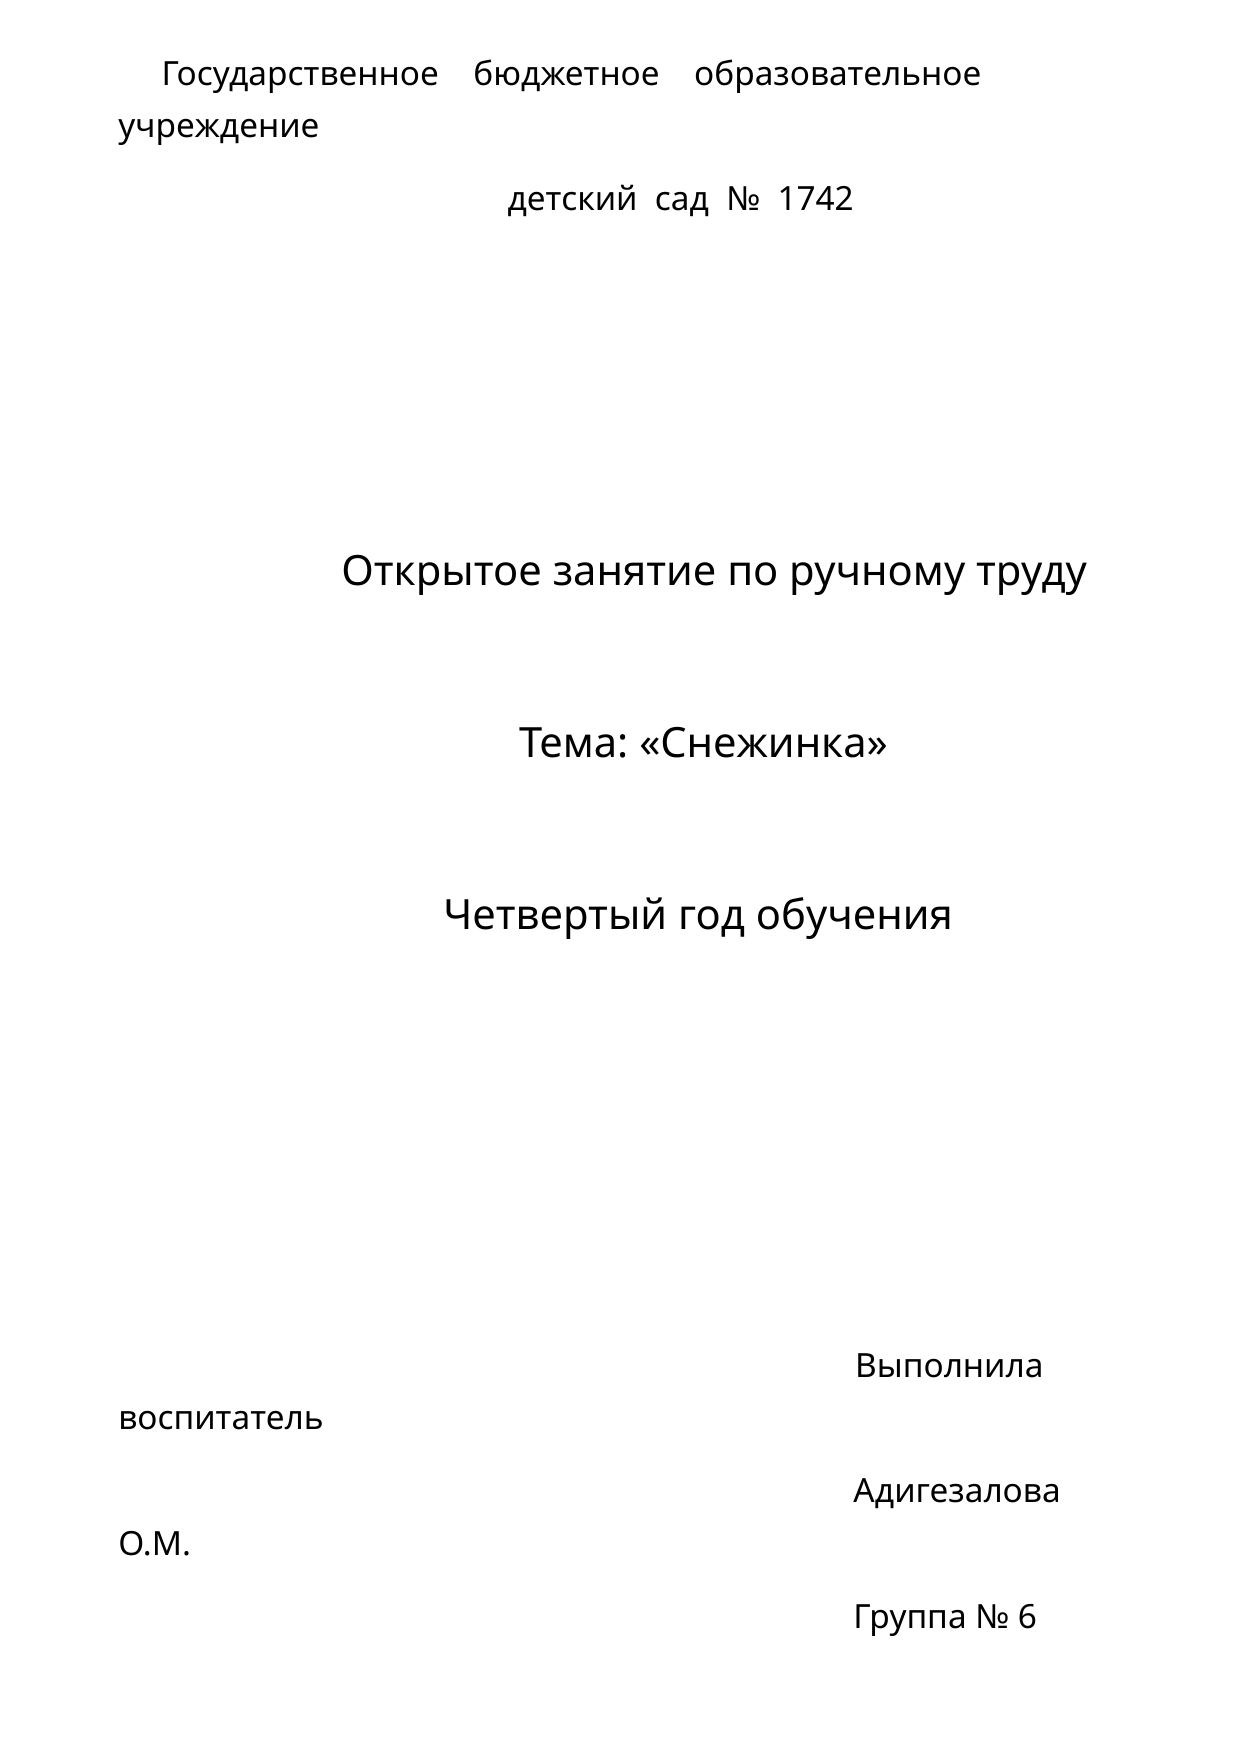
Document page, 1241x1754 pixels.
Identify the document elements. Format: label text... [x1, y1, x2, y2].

text детский сад № 1742 [118, 175, 1140, 221]
text Государственное бюджетное образовательное учреждение [118, 50, 1140, 148]
text Адигезалова О.М. [118, 1467, 1140, 1565]
text Четвертый год обучения [118, 884, 1140, 941]
text Группа № 6 [118, 1592, 1140, 1638]
text Тема: «Снежинка» [118, 712, 1140, 769]
text Выполнила воспитатель [118, 1342, 1140, 1439]
text Открытое занятие по ручному труду [118, 540, 1140, 597]
